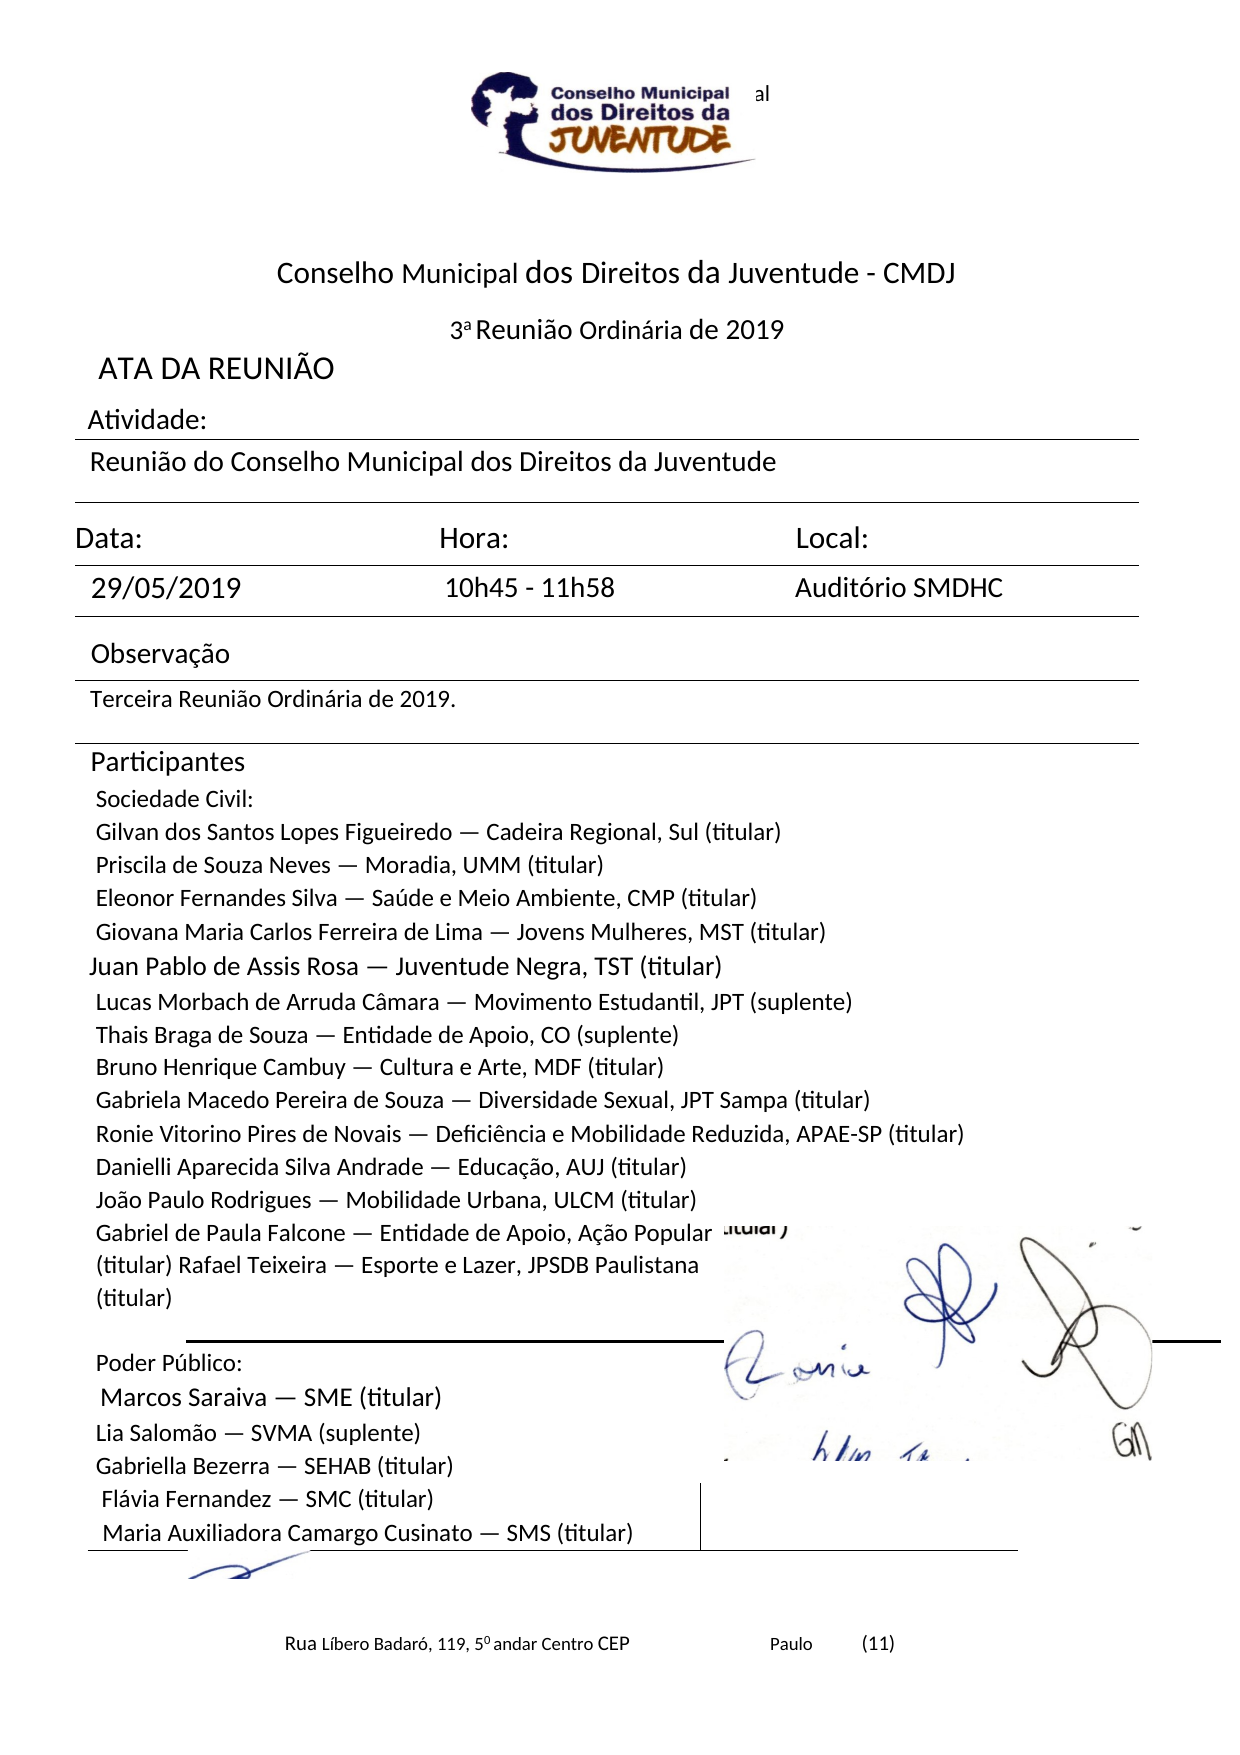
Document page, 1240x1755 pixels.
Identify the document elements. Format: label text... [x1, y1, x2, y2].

table_cell Local: [795, 503, 1139, 565]
text Gabriel de Paula Falcone — Entidade de Apoio, Ação Popular (titular) Rafael Teixeira — Esporte e Lazer, JPSDB Paulistana (titular) [96, 1217, 849, 1313]
table_cell Observação [75, 617, 443, 680]
text Ronie Vitorino Pires de Novais — Deficiência e Mobilidade Reduzida, APAE-SP (titular) [96, 1118, 1146, 1148]
text Giovana Maria Carlos Ferreira de Lima — Jovens Mulheres, MST (titular) [96, 916, 1146, 946]
text Gabriella Bezerra — SEHAB (titular) [96, 1450, 1146, 1481]
text Lucas Morbach de Arruda Câmara — Movimento Estudantil, JPT (suplente) [96, 986, 1146, 1016]
text Lia Salomão — SVMA (suplente) [96, 1417, 724, 1447]
table_cell Auditório SMDHC [795, 566, 1139, 616]
text Atividade: [87, 401, 1146, 437]
table_cell [88, 1551, 700, 1602]
text Gabriela Macedo Pereira de Souza — Diversidade Sexual, JPT Sampa (titular) [96, 1084, 1146, 1115]
table_cell Terceira Reunião Ordinária de 2019. [75, 681, 795, 742]
table_cell [795, 617, 1139, 680]
text Priscila de Souza Neves — Moradia, UMM (titular) [96, 849, 1146, 880]
table_cell [945, 1551, 1018, 1602]
text João Paulo Rodrigues — Mobilidade Urbana, ULCM (titular) [96, 1184, 1146, 1214]
text Poder Público: [96, 1347, 724, 1377]
text Juan Pablo de Assis Rosa — Juventude Negra, TST (titular) [89, 949, 1146, 982]
table_cell [443, 617, 795, 680]
table_header Flávia Fernandez — SMC (titular) Maria Auxiliadora Camargo Cusinato — SMS (titular) [88, 1483, 700, 1549]
table_cell 10h45 - 11h58 [443, 566, 795, 616]
subtitle Participantes [90, 743, 1146, 778]
table_cell 29/05/2019 [75, 566, 443, 616]
table_cell [700, 1551, 945, 1602]
text Sociedade Civil: [96, 783, 1146, 814]
text Gilvan dos Santos Lopes Figueiredo — Cadeira Regional, Sul (titular) [96, 816, 1146, 847]
text ATA DA REUNIÃO [98, 347, 1146, 387]
text Thais Braga de Souza — Entidade de Apoio, CO (suplente) Bruno Henrique Cambuy — Cultura e Arte, MDF (titular) [96, 1019, 744, 1082]
table_cell [795, 681, 1139, 742]
table_header Reunião do Conselho Municipal dos Direitos da Juventude [75, 440, 795, 501]
text Marcos Saraiva — SME (titular) [100, 1380, 724, 1413]
table_header [701, 1483, 1018, 1549]
table_header [795, 440, 1139, 501]
text Eleonor Fernandes Silva — Saúde e Meio Ambiente, CMP (titular) [96, 882, 1146, 913]
text Danielli Aparecida Silva Andrade — Educação, AUJ (titular) [96, 1151, 1146, 1181]
table_cell Data: Hora: [75, 503, 795, 565]
